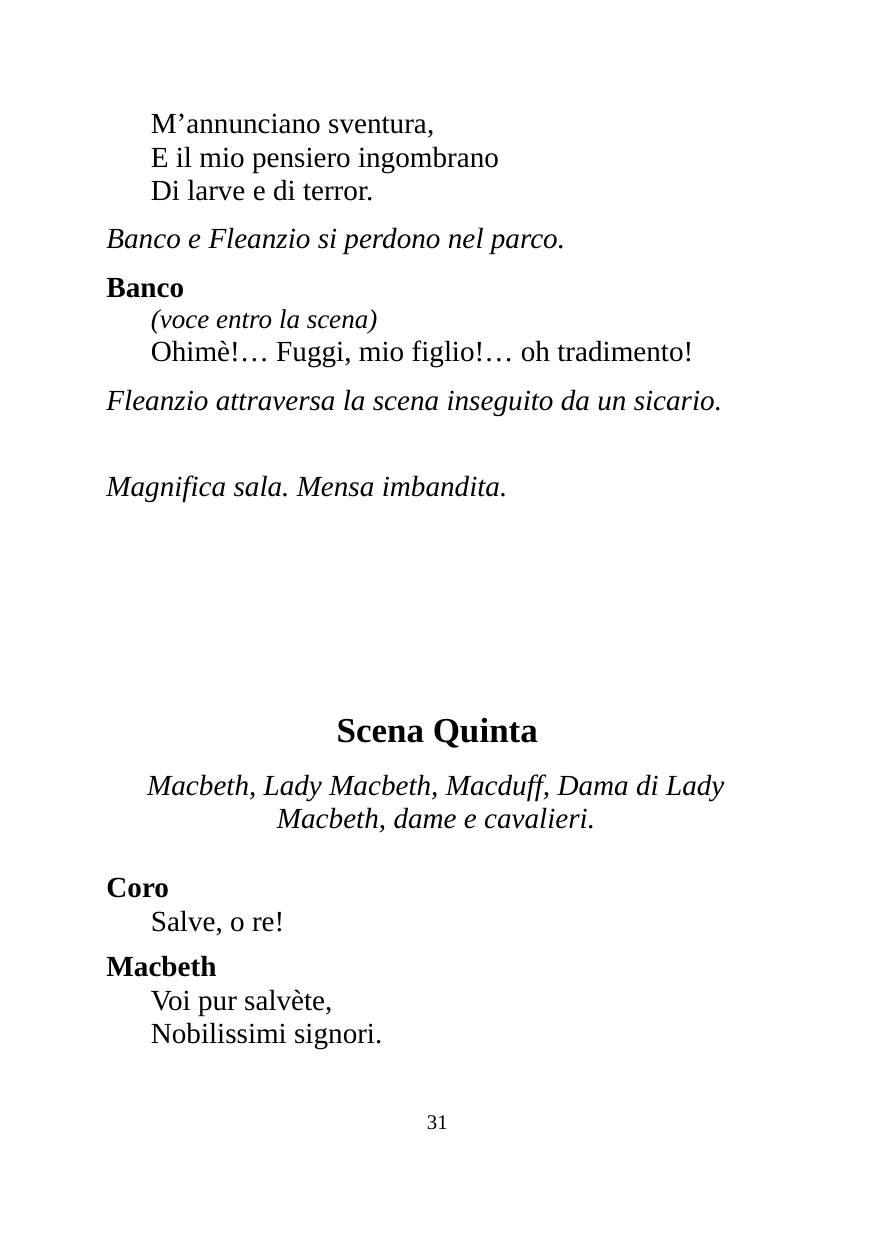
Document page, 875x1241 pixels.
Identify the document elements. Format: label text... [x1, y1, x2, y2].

text Fleanzio attraversa la scena inseguito da un sicario. [106, 383, 768, 416]
text (voce entro la scena) Ohimè!… Fuggi, mio figlio!… oh tradimento! [151, 303, 768, 368]
text Macbeth [106, 949, 768, 983]
text Macbeth, Lady Macbeth, Macduff, Dama di Lady Macbeth, dame e cavalieri. [106, 768, 768, 835]
text Coro [106, 870, 768, 904]
subtitle Scena Quinta [106, 710, 768, 750]
text Magnifica sala. Mensa imbandita. [106, 469, 768, 503]
text Voi pur salvète, Nobilissimi signori. [151, 983, 768, 1050]
text Banco [106, 270, 768, 303]
text M’annunciano sventura, E il mio pensiero ingombrano Di larve e di terror. [151, 106, 768, 207]
text Salve, o re! [151, 904, 768, 937]
text Banco e Fleanzio si perdono nel parco. [106, 222, 768, 255]
